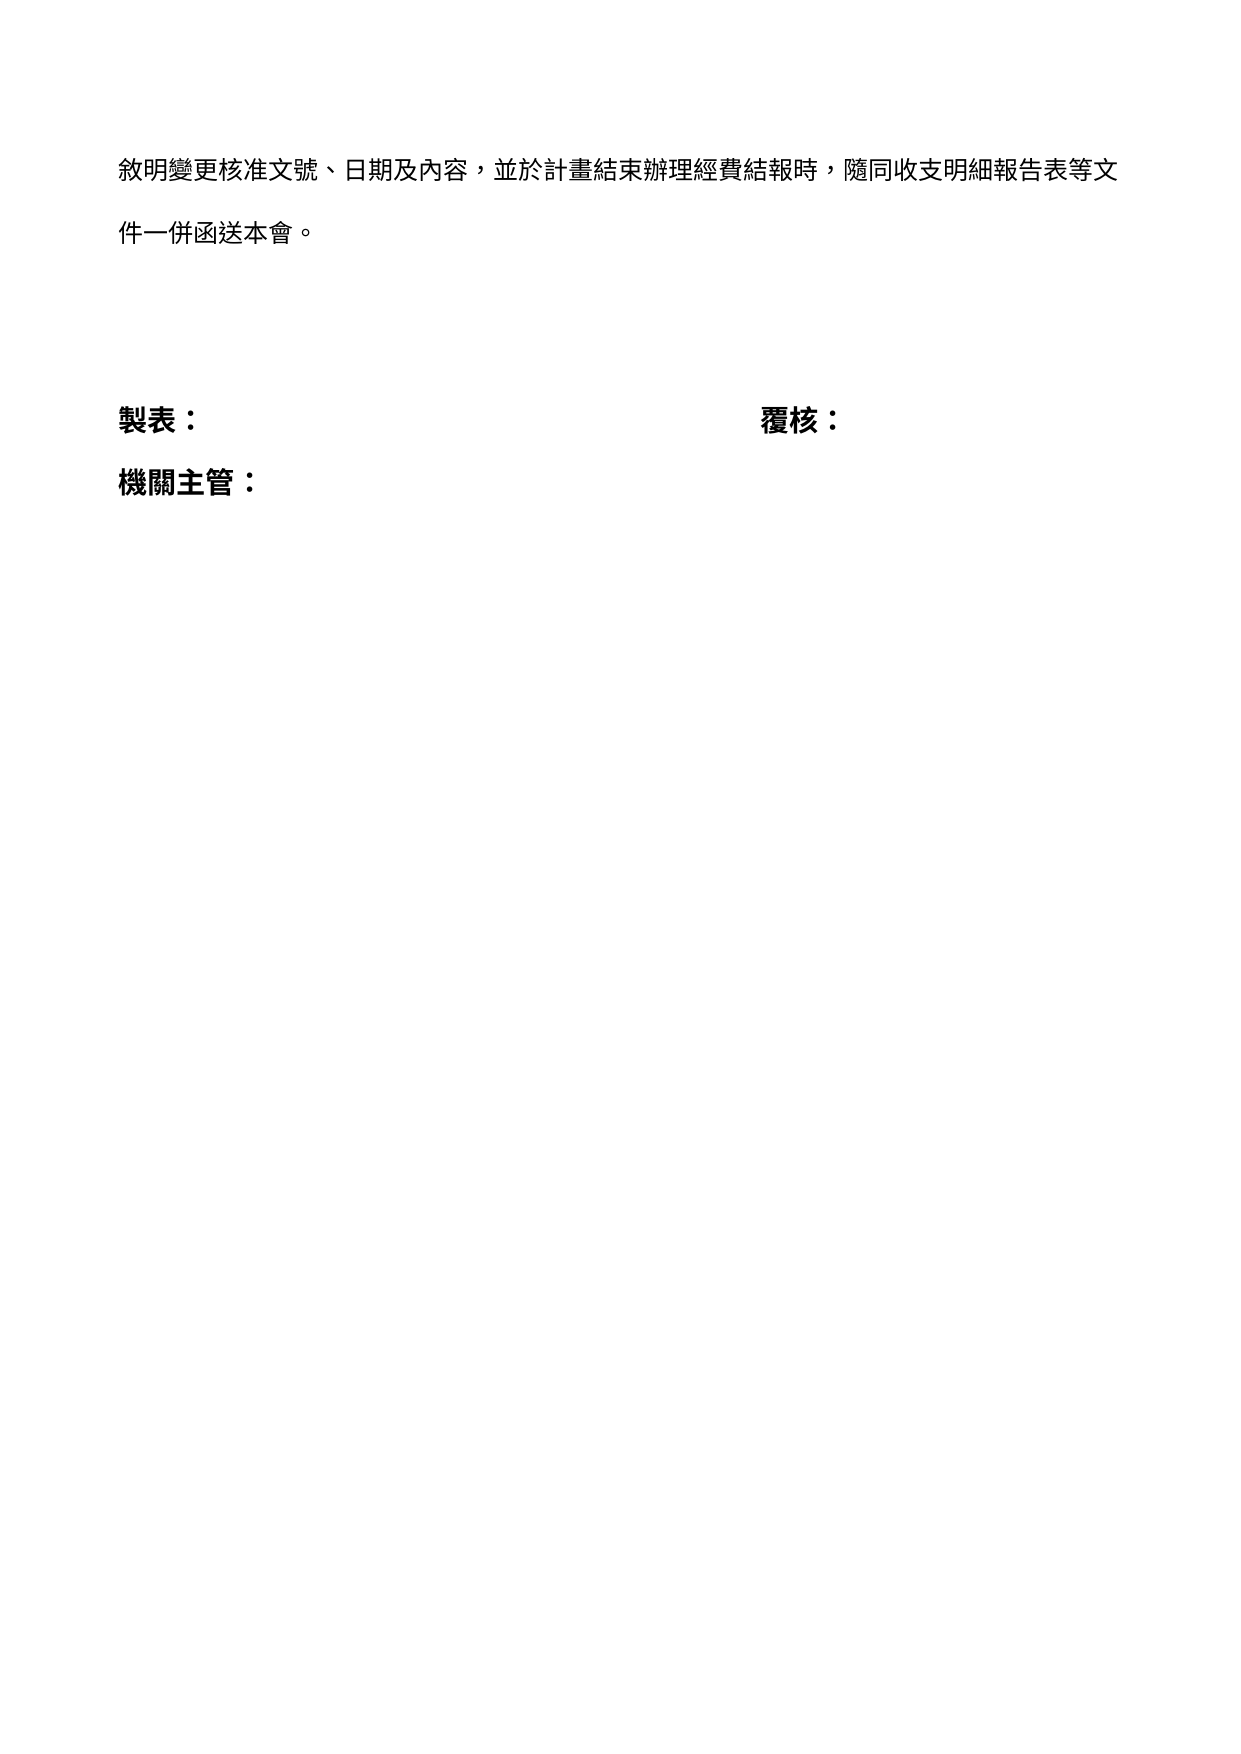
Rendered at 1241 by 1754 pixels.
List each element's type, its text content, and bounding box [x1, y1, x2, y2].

text 敘明變更核准文號、日期及內容，並於計畫結束辦理經費結報時，隨同收支明細報告表等文件一併函送本會。 [118, 127, 1122, 252]
text 製表： 覆核： 機關主管： [118, 377, 1122, 502]
